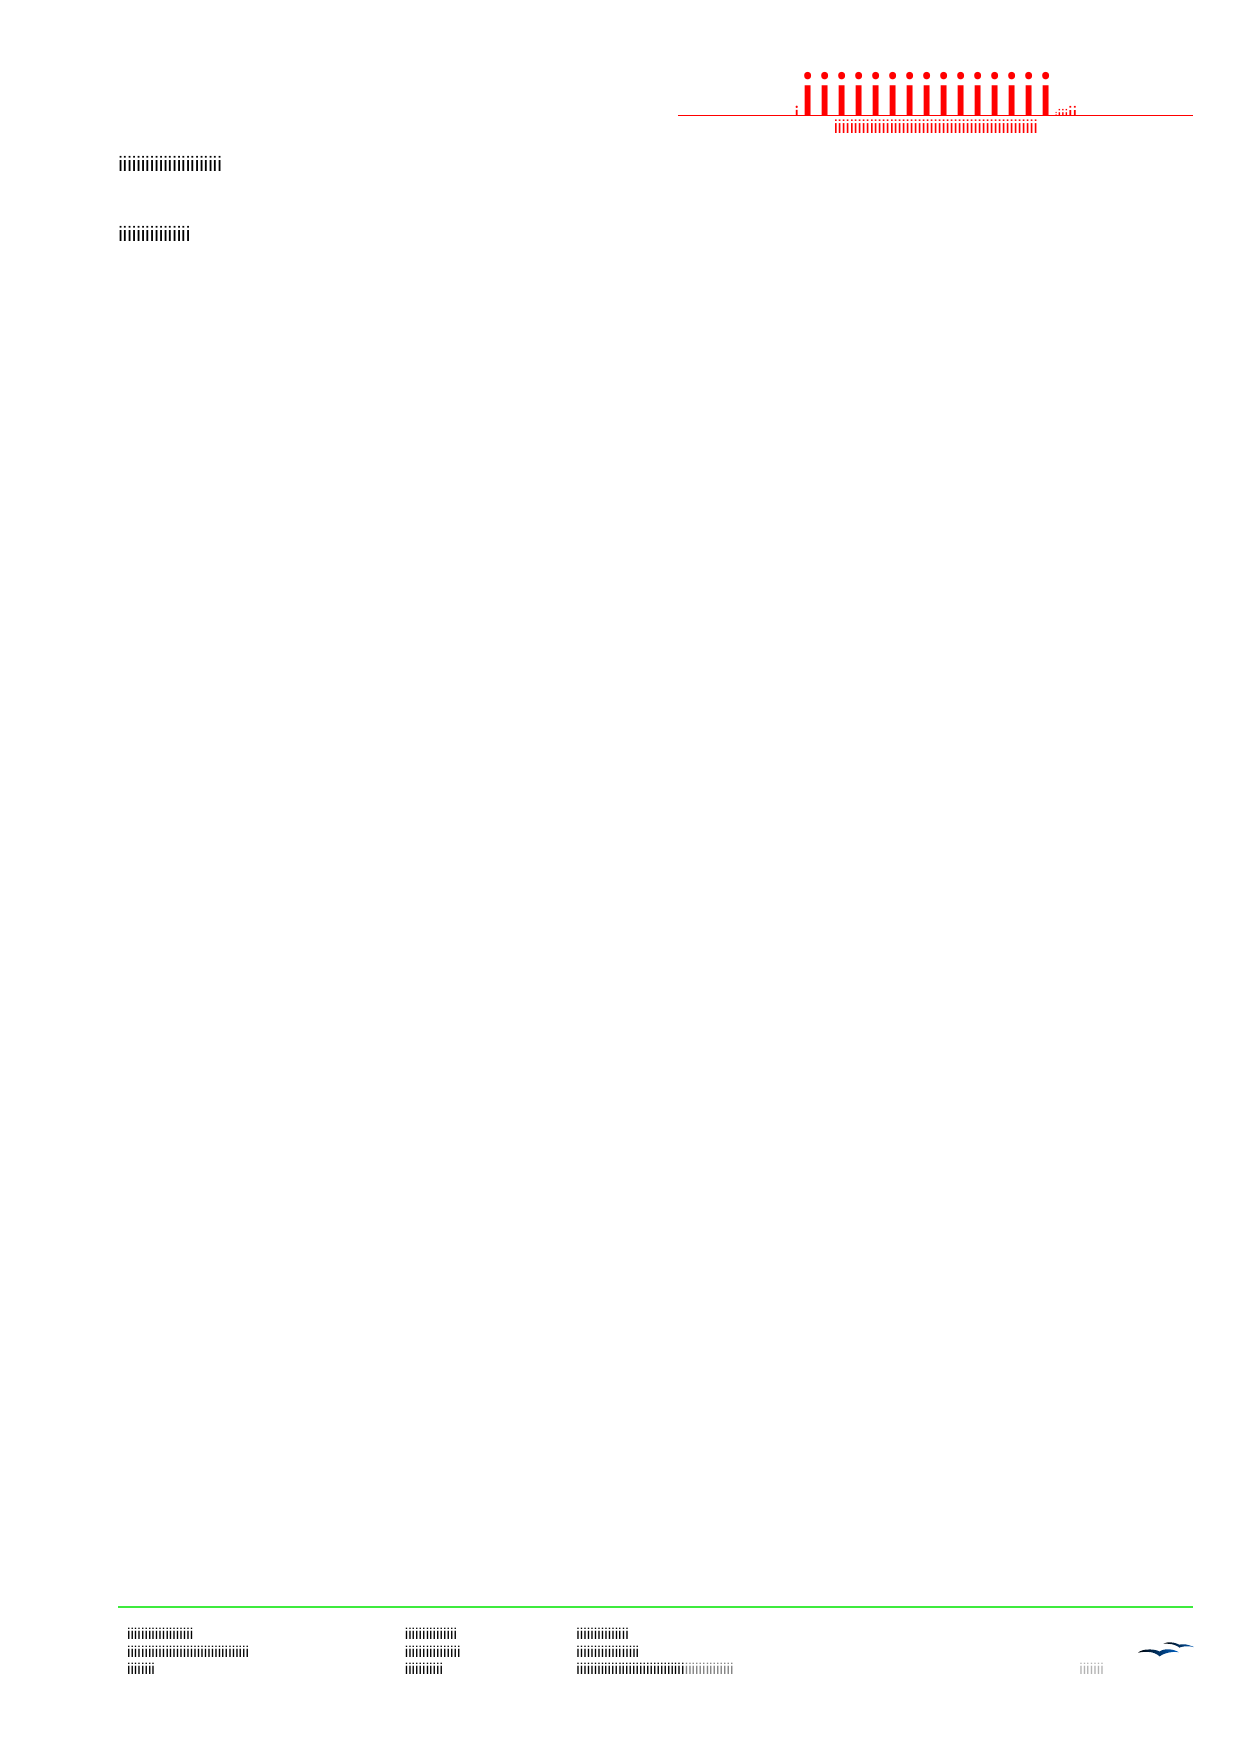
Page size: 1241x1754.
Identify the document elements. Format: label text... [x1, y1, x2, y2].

text iiiiiiiiiiiiiiiiiiiiiii [118, 152, 1193, 176]
text iiiiiiiiiiiiiiii [118, 223, 1193, 246]
